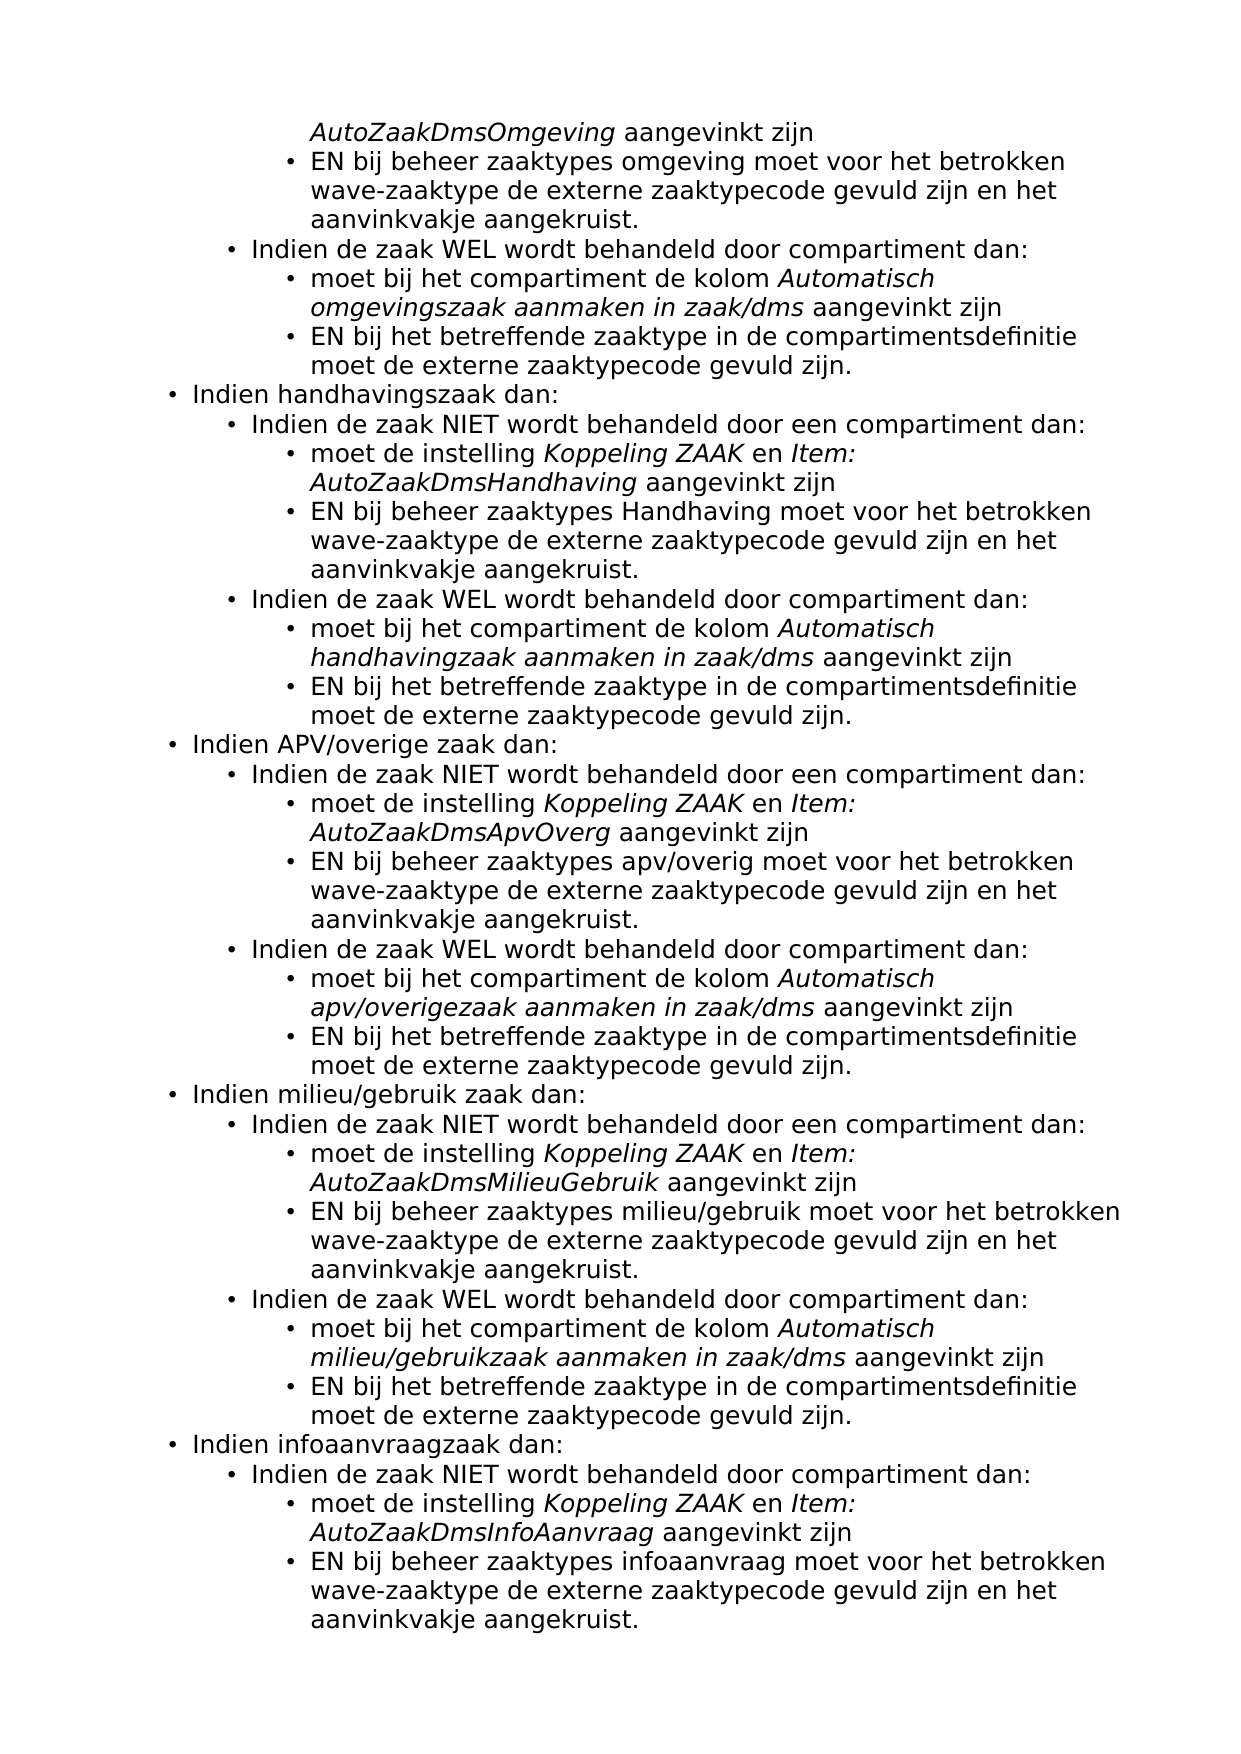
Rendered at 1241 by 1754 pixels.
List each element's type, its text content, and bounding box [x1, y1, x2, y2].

list EN bij beheer zaaktypes omgeving moet voor het betrokken wave-zaaktype de externe zaaktypecode gevuld zijn en het aanvinkvakje aangekruist. [295, 147, 1122, 235]
list EN bij het betreffende zaaktype in de compartimentsdefinitie moet de externe zaaktypecode gevuld zijn. [295, 672, 1122, 731]
list Indien de zaak NIET wordt behandeld door een compartiment dan: [236, 760, 1122, 789]
list moet de instelling Koppeling ZAAK en Item: AutoZaakDmsMilieuGebruik aangevinkt zijn [295, 1139, 1122, 1197]
list Indien de zaak WEL wordt behandeld door compartiment dan: [236, 1285, 1122, 1314]
list moet de instelling Koppeling ZAAK en Item: AutoZaakDmsApvOverg aangevinkt zijn [295, 789, 1122, 847]
list moet bij het compartiment de kolom Automatisch apv/overigezaak aanmaken in zaak/dms aangevinkt zijn [295, 964, 1122, 1022]
list Indien de zaak NIET wordt behandeld door compartiment dan: [236, 1460, 1122, 1489]
list AutoZaakDmsOmgeving aangevinkt zijn [295, 118, 1122, 147]
list EN bij beheer zaaktypes Handhaving moet voor het betrokken wave-zaaktype de externe zaaktypecode gevuld zijn en het aanvinkvakje aangekruist. [295, 497, 1122, 585]
list EN bij beheer zaaktypes apv/overig moet voor het betrokken wave-zaaktype de externe zaaktypecode gevuld zijn en het aanvinkvakje aangekruist. [295, 847, 1122, 935]
list Indien de zaak WEL wordt behandeld door compartiment dan: [236, 585, 1122, 614]
list moet bij het compartiment de kolom Automatisch milieu/gebruikzaak aanmaken in zaak/dms aangevinkt zijn [295, 1314, 1122, 1372]
list moet bij het compartiment de kolom Automatisch handhavingzaak aanmaken in zaak/dms aangevinkt zijn [295, 614, 1122, 672]
list Indien de zaak WEL wordt behandeld door compartiment dan: [236, 235, 1122, 264]
list EN bij het betreffende zaaktype in de compartimentsdefinitie moet de externe zaaktypecode gevuld zijn. [295, 1022, 1122, 1081]
list moet de instelling Koppeling ZAAK en Item: AutoZaakDmsInfoAanvraag aangevinkt zijn [295, 1489, 1122, 1547]
list moet de instelling Koppeling ZAAK en Item: AutoZaakDmsHandhaving aangevinkt zijn [295, 439, 1122, 497]
list EN bij het betreffende zaaktype in de compartimentsdefinitie moet de externe zaaktypecode gevuld zijn. [295, 1372, 1122, 1431]
list Indien APV/overige zaak dan: [177, 731, 1122, 760]
list EN bij beheer zaaktypes infoaanvraag moet voor het betrokken wave-zaaktype de externe zaaktypecode gevuld zijn en het aanvinkvakje aangekruist. [295, 1547, 1122, 1635]
list EN bij het betreffende zaaktype in de compartimentsdefinitie moet de externe zaaktypecode gevuld zijn. [295, 322, 1122, 381]
list Indien de zaak NIET wordt behandeld door een compartiment dan: [236, 1110, 1122, 1139]
list Indien de zaak NIET wordt behandeld door een compartiment dan: [236, 410, 1122, 439]
list Indien milieu/gebruik zaak dan: [177, 1081, 1122, 1110]
list Indien de zaak WEL wordt behandeld door compartiment dan: [236, 935, 1122, 964]
list EN bij beheer zaaktypes milieu/gebruik moet voor het betrokken wave-zaaktype de externe zaaktypecode gevuld zijn en het aanvinkvakje aangekruist. [295, 1197, 1122, 1285]
list moet bij het compartiment de kolom Automatisch omgevingszaak aanmaken in zaak/dms aangevinkt zijn [295, 264, 1122, 322]
list Indien infoaanvraagzaak dan: [177, 1431, 1122, 1460]
list Indien handhavingszaak dan: [177, 381, 1122, 410]
